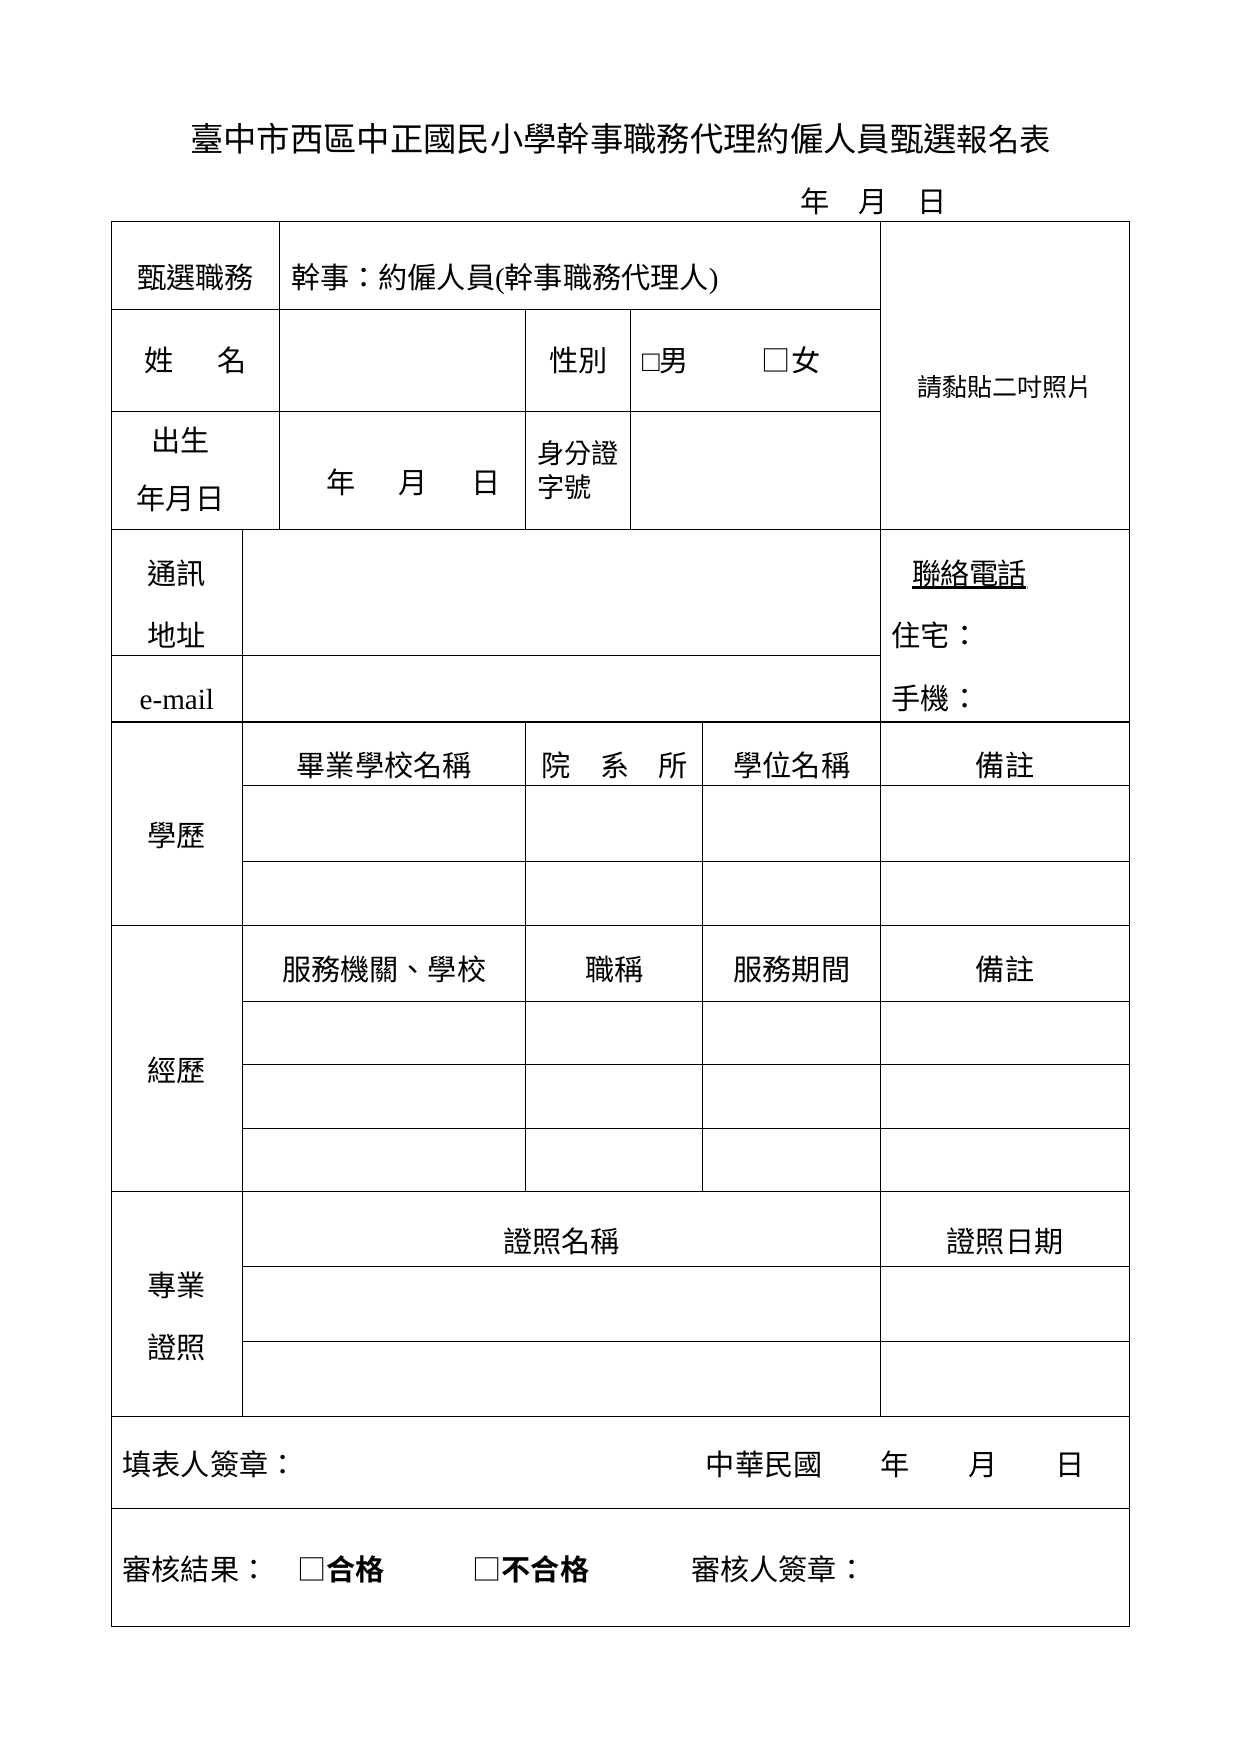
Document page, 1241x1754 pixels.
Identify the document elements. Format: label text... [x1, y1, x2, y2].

table_cell 填表人簽章： 中華民國 年 月 日 [112, 1417, 1129, 1508]
table_cell 請黏貼二吋照片 [881, 222, 1129, 529]
table_cell 職稱 [526, 926, 702, 1001]
table_cell [881, 786, 1129, 861]
table_cell □男 □女 [631, 310, 880, 411]
table_cell 服務機關、學校 [243, 926, 525, 1001]
table_cell 通訊 地址 [112, 530, 242, 655]
table_cell 服務期間 [703, 926, 880, 1001]
table_cell [881, 1065, 1129, 1128]
table_header 年 月 日 [111, 158, 1129, 221]
table_cell [243, 786, 525, 861]
table_cell [881, 1129, 1129, 1191]
table_cell 備註 [881, 926, 1129, 1001]
table_cell [703, 1129, 880, 1191]
table_cell [280, 310, 525, 411]
table_cell [703, 1065, 880, 1128]
table_cell [881, 862, 1129, 924]
table_cell 專業 證照 [112, 1192, 242, 1416]
table_cell [881, 1002, 1129, 1064]
table_cell [526, 862, 702, 924]
table_cell 學位名稱 [703, 723, 880, 785]
table_cell [243, 862, 525, 924]
table_cell e-mail [112, 656, 242, 721]
table_cell [243, 1342, 880, 1416]
table_cell [703, 786, 880, 861]
table_cell [526, 786, 702, 861]
table_cell 性別 [526, 310, 630, 411]
table_cell [631, 412, 880, 529]
table_cell 學歷 [112, 723, 242, 924]
table_cell 畢業學校名稱 [243, 723, 525, 785]
table_cell [243, 1129, 525, 1191]
table_cell 甄選職務 [112, 222, 279, 309]
table_cell [703, 1002, 880, 1064]
table_cell [243, 656, 880, 721]
table_cell [526, 1065, 702, 1128]
table_cell 年 月 日 [280, 412, 525, 529]
table_cell 審核結果： □合格 □不合格 審核人簽章： [112, 1509, 1129, 1626]
table_cell [243, 530, 880, 655]
table_cell [526, 1002, 702, 1064]
table_cell [703, 862, 880, 924]
table_cell 身分證字號 [526, 412, 630, 529]
table_cell 證照名稱 [243, 1192, 880, 1266]
table_cell [881, 1267, 1129, 1341]
table_cell [243, 1002, 525, 1064]
table_cell 證照日期 [881, 1192, 1129, 1266]
table_cell 院 系 所 [526, 723, 702, 785]
text 臺中市西區中正國民小學幹事職務代理約僱人員甄選報名表 [75, 96, 1165, 158]
table_cell [526, 1129, 702, 1191]
table_cell 出生 年月日 [112, 412, 279, 529]
table_cell 聯絡電話 住宅： 手機： [881, 530, 1129, 721]
table_cell 經歷 [112, 926, 242, 1191]
table_cell 姓 名 [112, 310, 279, 411]
table_cell 幹事：約僱人員(幹事職務代理人) [280, 222, 880, 309]
table_cell [881, 1342, 1129, 1416]
table_cell 備註 [881, 723, 1129, 785]
table_cell [243, 1065, 525, 1128]
table_cell [243, 1267, 880, 1341]
